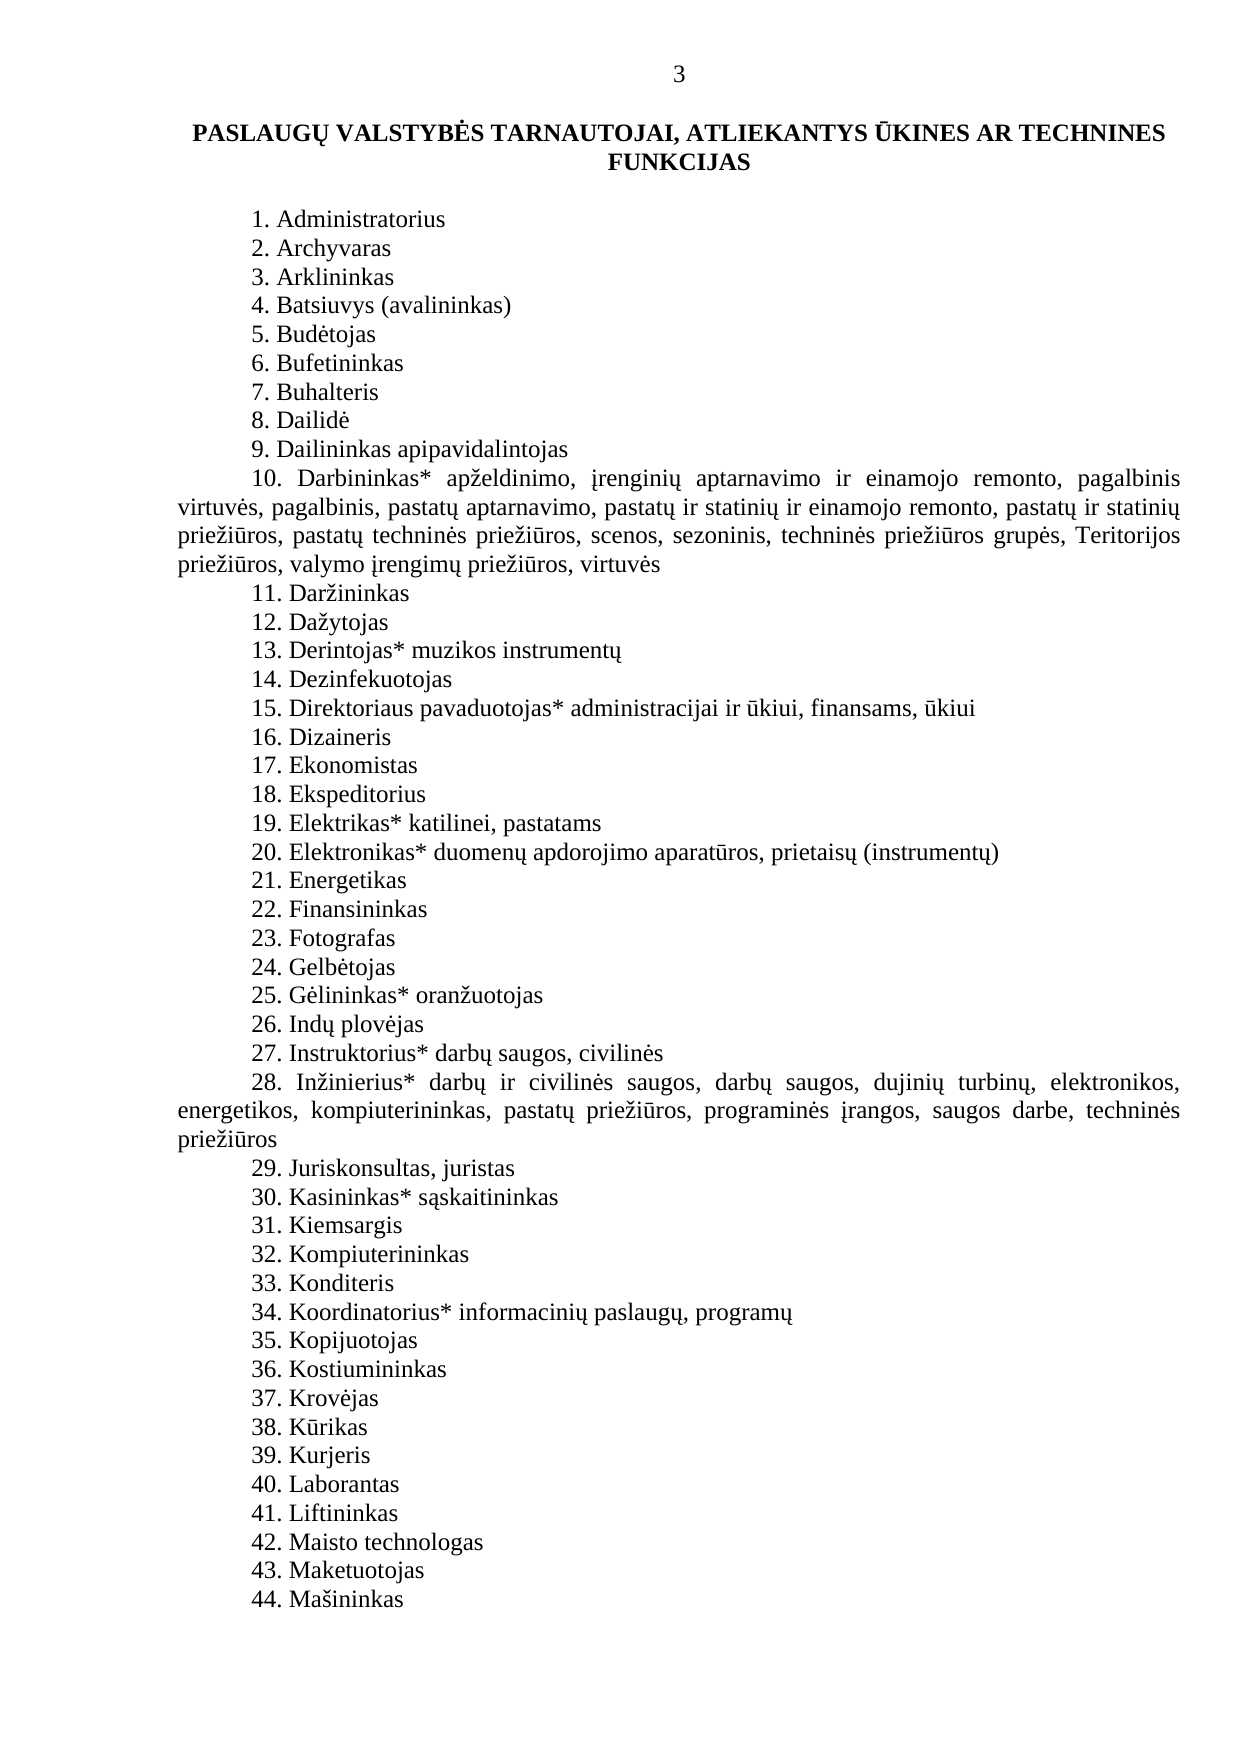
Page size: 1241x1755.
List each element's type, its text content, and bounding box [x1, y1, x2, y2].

text 11. Daržininkas [177, 578, 1181, 607]
text 27. Instruktorius* darbų saugos, civilinės [177, 1038, 1181, 1067]
text 38. Kūrikas [177, 1412, 1181, 1441]
text 8. Dailidė [177, 406, 1181, 434]
text 21. Energetikas [177, 866, 1181, 894]
text 25. Gėlininkas* oranžuotojas [177, 981, 1181, 1009]
text 34. Koordinatorius* informacinių paslaugų, programų [177, 1297, 1181, 1326]
text 26. Indų plovėjas [177, 1009, 1181, 1038]
text 43. Maketuotojas [177, 1556, 1181, 1584]
text 7. Buhalteris [177, 377, 1181, 406]
text 23. Fotografas [177, 923, 1181, 952]
text 40. Laborantas [177, 1469, 1181, 1498]
text PASLAUGŲ VALSTYBĖS TARNAUTOJAI, ATLIEKANTYS ŪKINES AR TECHNINES FUNKCIJAS [177, 118, 1181, 176]
text 29. Juriskonsultas, juristas [177, 1153, 1181, 1182]
text 6. Bufetininkas [177, 348, 1181, 377]
text 17. Ekonomistas [177, 751, 1181, 779]
text 41. Liftininkas [177, 1498, 1181, 1527]
text 37. Krovėjas [177, 1383, 1181, 1412]
text 28. Inžinierius* darbų ir civilinės saugos, darbų saugos, dujinių turbinų, elektronikos, energetikos, kompiuterininkas, pastatų priežiūros, programinės įrangos, saugos darbe, techninės priežiūros [177, 1067, 1181, 1153]
text 12. Dažytojas [177, 607, 1181, 636]
text 36. Kostiumininkas [177, 1354, 1181, 1383]
text 31. Kiemsargis [177, 1211, 1181, 1239]
text 42. Maisto technologas [177, 1527, 1181, 1556]
text 44. Mašininkas [177, 1584, 1181, 1613]
text 22. Finansininkas [177, 894, 1181, 923]
text 16. Dizaineris [177, 722, 1181, 751]
text 33. Konditeris [177, 1268, 1181, 1297]
text 10. Darbininkas* apželdinimo, įrenginių aptarnavimo ir einamojo remonto, pagalbinis virtuvės, pagalbinis, pastatų aptarnavimo, pastatų ir statinių ir einamojo remonto, pastatų ir statinių priežiūros, pastatų techninės priežiūros, scenos, sezoninis, techninės priežiūros grupės, Teritorijos priežiūros, valymo įrengimų priežiūros, virtuvės [177, 463, 1181, 578]
text 14. Dezinfekuotojas [177, 664, 1181, 693]
text 9. Dailininkas apipavidalintojas [177, 434, 1181, 463]
text 18. Ekspeditorius [177, 779, 1181, 808]
text 4. Batsiuvys (avalininkas) [177, 291, 1181, 319]
text 20. Elektronikas* duomenų apdorojimo aparatūros, prietaisų (instrumentų) [177, 837, 1181, 866]
text 1. Administratorius [177, 204, 1181, 233]
text 30. Kasininkas* sąskaitininkas [177, 1182, 1181, 1211]
text 5. Budėtojas [177, 319, 1181, 348]
text 2. Archyvaras [177, 233, 1181, 262]
text 13. Derintojas* muzikos instrumentų [177, 636, 1181, 664]
text 39. Kurjeris [177, 1441, 1181, 1469]
text 3. Arklininkas [177, 262, 1181, 291]
text 35. Kopijuotojas [177, 1326, 1181, 1354]
text 32. Kompiuterininkas [177, 1239, 1181, 1268]
text 19. Elektrikas* katilinei, pastatams [177, 808, 1181, 837]
text 24. Gelbėtojas [177, 952, 1181, 981]
text 15. Direktoriaus pavaduotojas* administracijai ir ūkiui, finansams, ūkiui [177, 693, 1181, 722]
